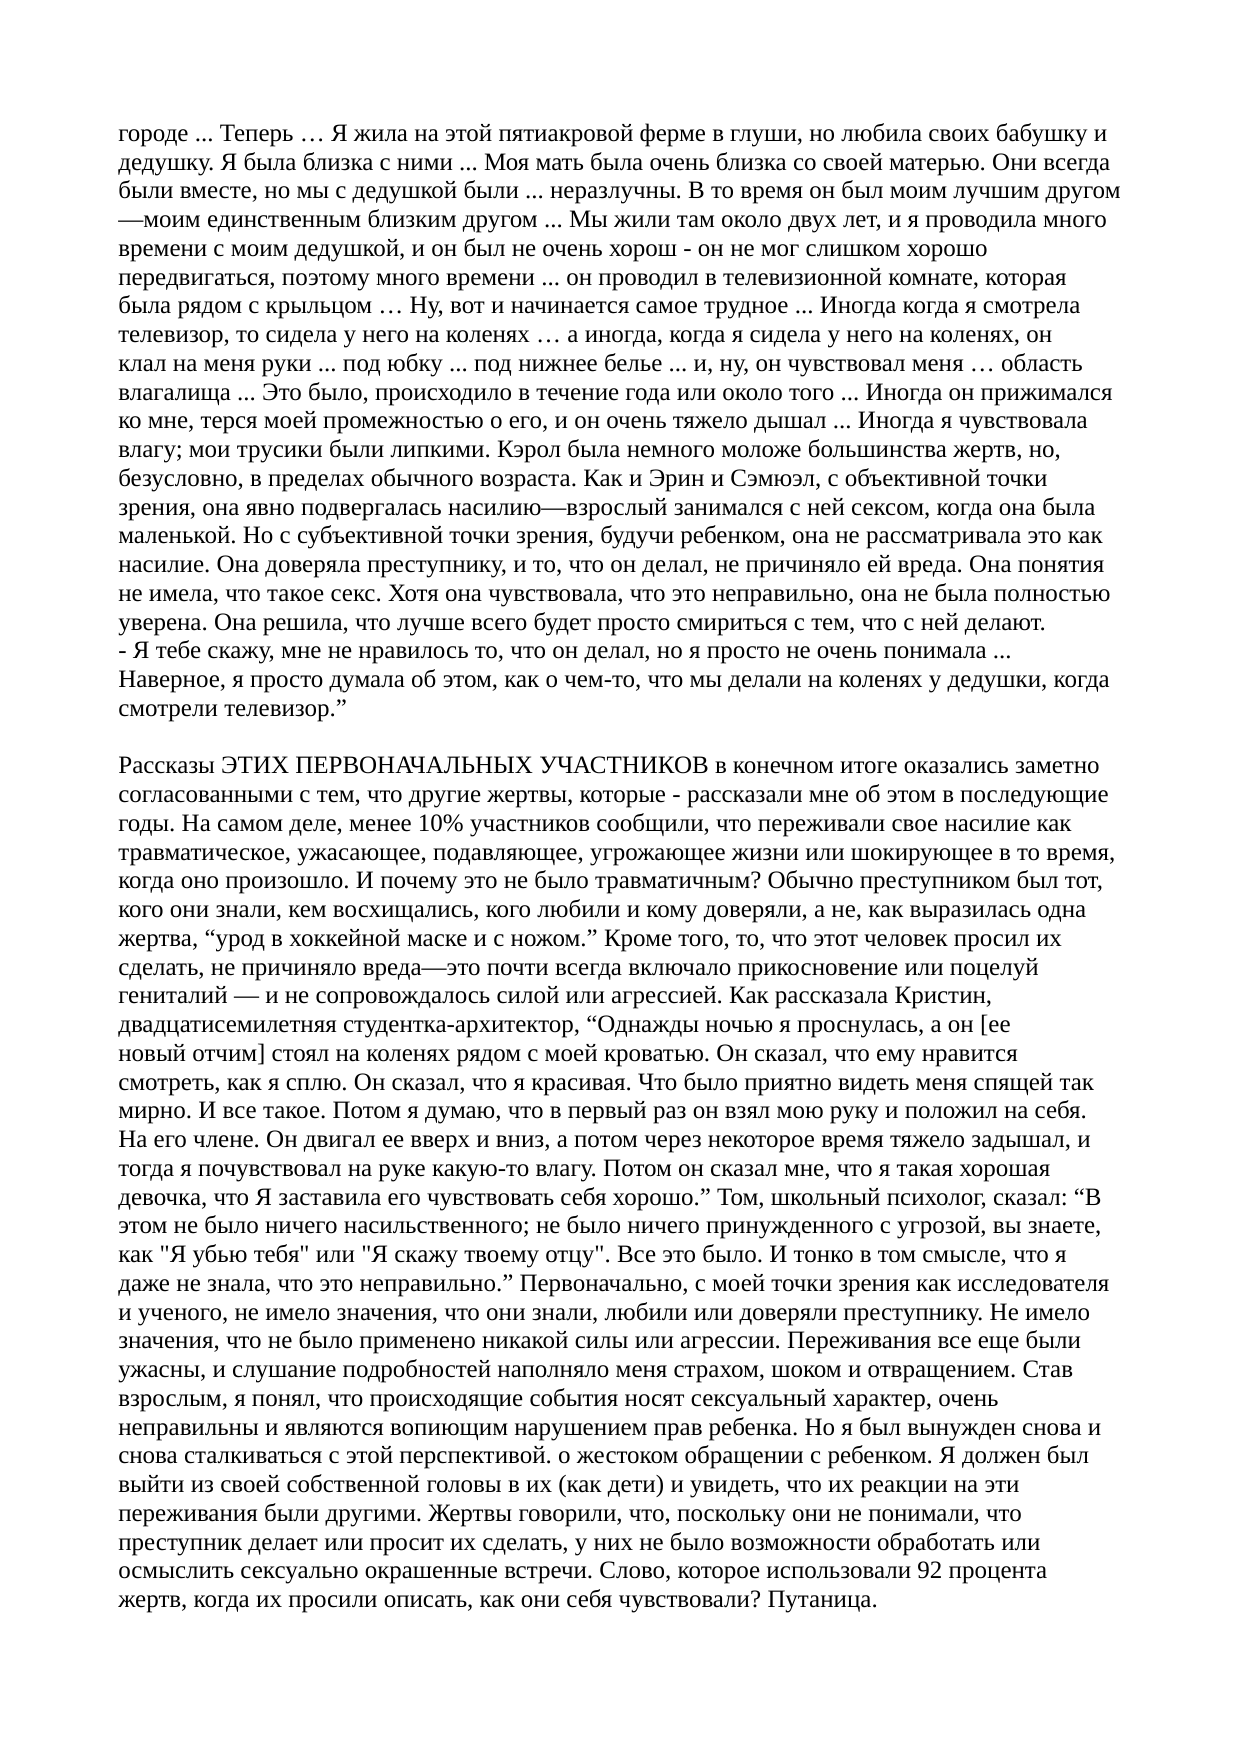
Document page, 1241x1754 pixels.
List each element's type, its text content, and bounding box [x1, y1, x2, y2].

text преступник делает или просит их сделать, у них не было возможности обработать или осмыслить сексуально окрашенные встречи. Слово, которое использовали 92 процента жертв, когда их просили описать, как они себя чувствовали? Путаница. [118, 1527, 1122, 1613]
text - Я тебе скажу, мне не нравилось то, что он делал, но я просто не очень понимала ... Наверное, я просто думала об этом, как о чем-то, что мы делали на коленях у дедушки, когда [118, 636, 1122, 693]
text этом не было ничего насильственного; не было ничего принужденного с угрозой, вы знаете, как "Я убью тебя" или "Я скажу твоему отцу". Все это было. И тонко в том смысле, что я даже не знала, что это неправильно.” Первоначально, с моей точки зрения как исследователя и ученого, не имело значения, что они знали, любили или доверяли преступнику. Не имело значения, что не было применено никакой силы или агрессии. Переживания все еще были ужасны, и слушание подробностей наполняло меня страхом, шоком и отвращением. Став взрослым, я понял, что происходящие события носят сексуальный характер, очень неправильны и являются вопиющим нарушением прав ребенка. Но я был вынужден снова и снова сталкиваться с этой перспективой. о жестоком обращении с ребенком. Я должен был выйти из своей собственной головы в их (как дети) и увидеть, что их реакции на эти переживания были другими. Жертвы говорили, что, поскольку они не понимали, что [118, 1211, 1122, 1527]
text смотрели телевизор.” [118, 693, 1122, 722]
text новый отчим] стоял на коленях рядом с моей кроватью. Он сказал, что ему нравится смотреть, как я сплю. Он сказал, что я красивая. Что было приятно видеть меня спящей так мирно. И все такое. Потом я думаю, что в первый раз он взял мою руку и положил на себя. На его члене. Он двигал ее вверх и вниз, а потом через некоторое время тяжело задышал, и тогда я почувствовал на руке какую-то влагу. Потом он сказал мне, что я такая хорошая девочка, что Я заставила его чувствовать себя хорошо.” Том, школьный психолог, сказал: “В [118, 1038, 1122, 1211]
text городе ... Теперь … Я жила на этой пятиакровой ферме в глуши, но любила своих бабушку и дедушку. Я была близка с ними ... Моя мать была очень близка со своей матерью. Они всегда были вместе, но мы с дедушкой были ... неразлучны. В то время он был моим лучшим другом—моим единственным близким другом ... Мы жили там около двух лет, и я проводила много времени с моим дедушкой, и он был не очень хорош - он не мог слишком хорошо передвигаться, поэтому много времени ... он проводил в телевизионной комнате, которая была рядом с крыльцом … Ну, вот и начинается самое трудное ... Иногда когда я смотрела телевизор, то сидела у него на коленях … а иногда, когда я сидела у него на коленях, он [118, 118, 1122, 348]
text клал на меня руки ... под юбку ... под нижнее белье ... и, ну, он чувствовал меня … область влагалища ... Это было, происходило в течение года или около того ... Иногда он прижимался [118, 348, 1122, 406]
text ко мне, терся моей промежностью о его, и он очень тяжело дышал ... Иногда я чувствовала влагу; мои трусики были липкими. Кэрол была немного моложе большинства жертв, но, безусловно, в пределах обычного возраста. Как и Эрин и Сэмюэл, с объективной точки зрения, она явно подвергалась насилию—взрослый занимался с ней сексом, когда она была маленькой. Но с субъективной точки зрения, будучи ребенком, она не рассматривала это как насилие. Она доверяла преступнику, и то, что он делал, не причиняло ей вреда. Она понятия не имела, что такое секс. Хотя она чувствовала, что это неправильно, она не была полностью уверена. Она решила, что лучше всего будет просто смириться с тем, что с ней делают. [118, 406, 1122, 636]
text Рассказы ЭТИХ ПЕРВОНАЧАЛЬНЫХ УЧАСТНИКОВ в конечном итоге оказались заметно согласованными с тем, что другие жертвы, которые - рассказали мне об этом в последующие годы. На самом деле, менее 10% участников сообщили, что переживали свое насилие как травматическое, ужасающее, подавляющее, угрожающее жизни или шокирующее в то время, когда оно произошло. И почему это не было травматичным? Обычно преступником был тот, кого они знали, кем восхищались, кого любили и кому доверяли, а не, как выразилась одна жертва, “урод в хоккейной маске и с ножом.” Кроме того, то, что этот человек просил их сделать, не причиняло вреда—это почти всегда включало прикосновение или поцелуй гениталий — и не сопровождалось силой или агрессией. Как рассказала Кристин, двадцатисемилетняя студентка-архитектор, “Однажды ночью я проснулась, а он [ее [118, 751, 1122, 1038]
